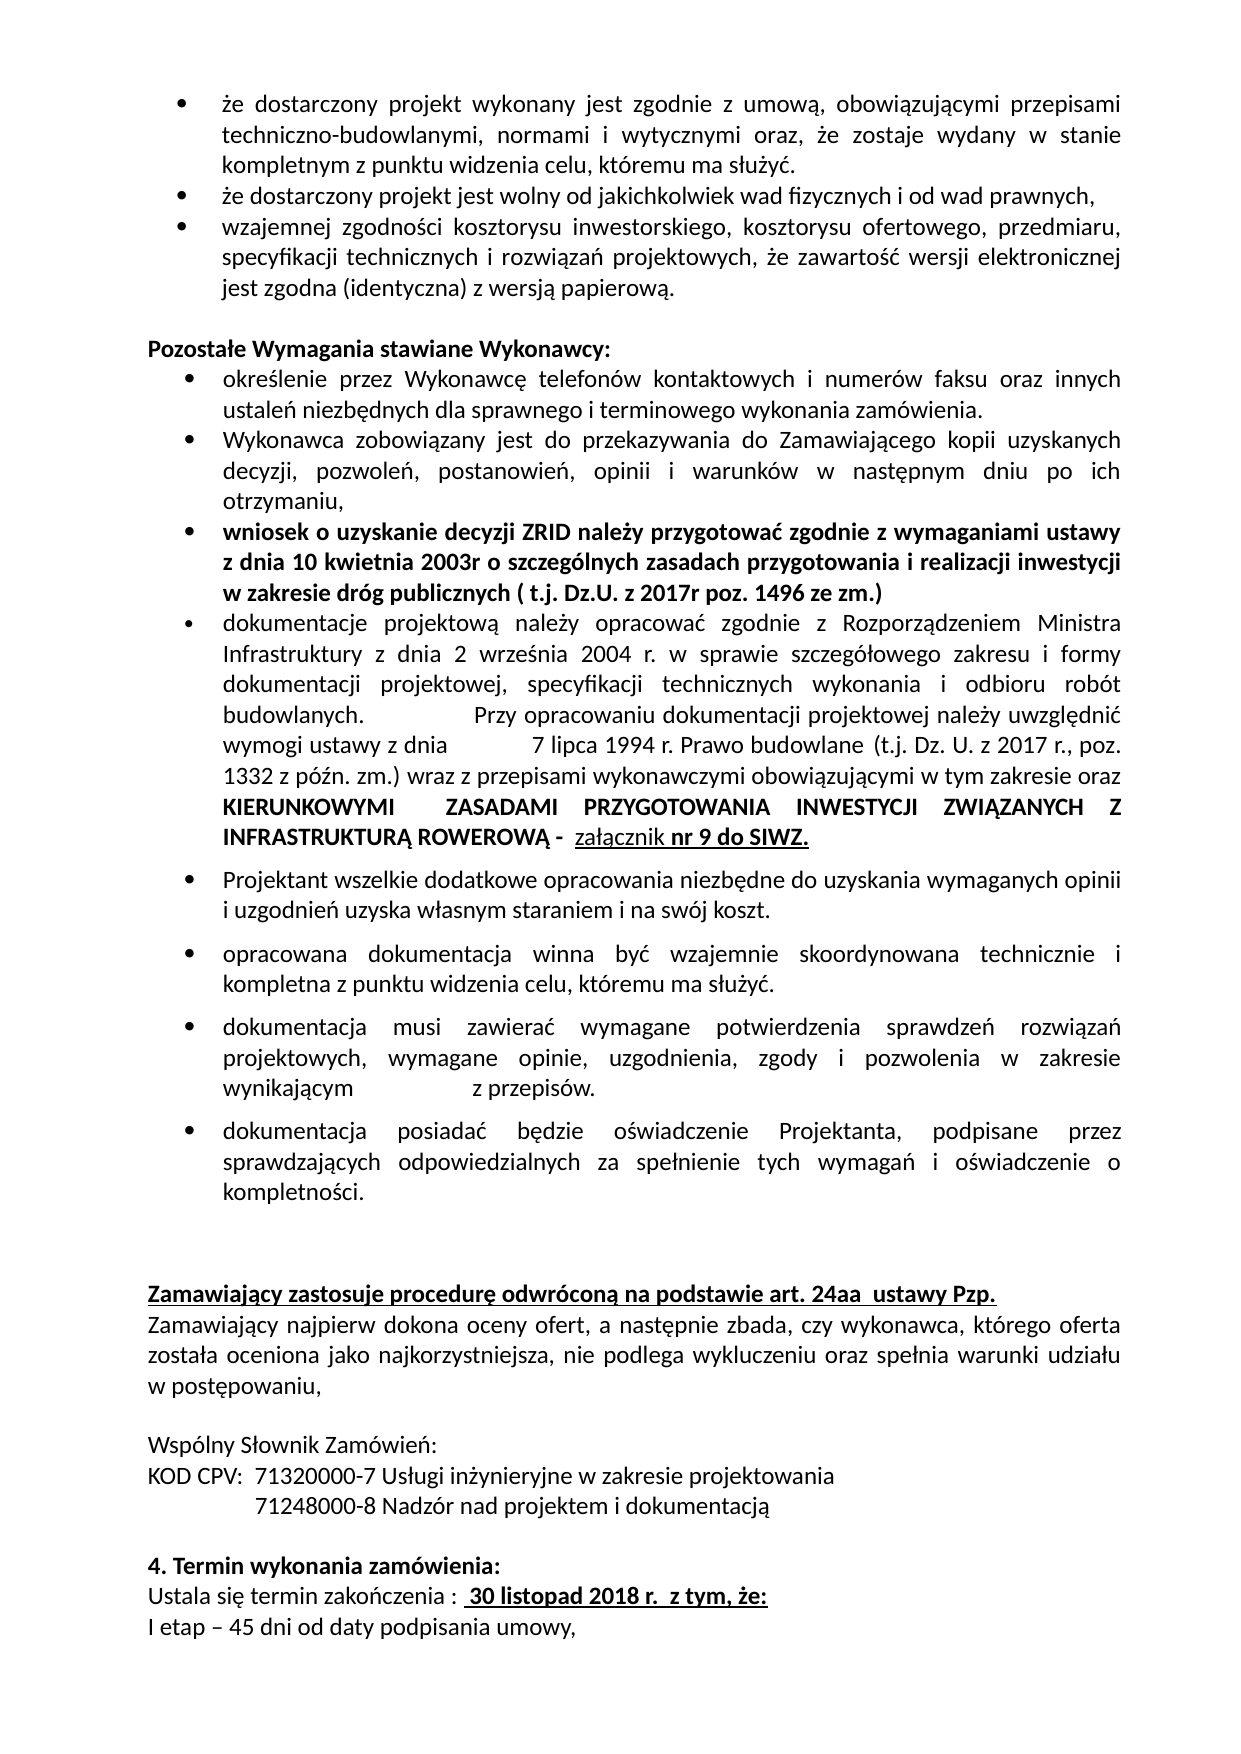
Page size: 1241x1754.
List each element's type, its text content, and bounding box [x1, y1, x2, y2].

text Ustala się termin zakończenia : 30 listopad 2018 r. z tym, że: [148, 1580, 1122, 1611]
text I etap – 45 dni od daty podpisania umowy, [148, 1611, 1122, 1641]
list wzajemnej zgodności kosztorysu inwestorskiego, kosztorysu ofertowego, przedmiaru, specyfikacji technicznych i rozwiązań projektowych, że zawartość wersji elektronicznej jest zgodna (identyczna) z wersją papierową. [177, 211, 1122, 302]
list określenie przez Wykonawcę telefonów kontaktowych i numerów faksu oraz innych ustaleń niezbędnych dla sprawnego i terminowego wykonania zamówienia. [185, 363, 1122, 424]
text Wspólny Słownik Zamówień: [148, 1429, 1122, 1460]
list Wykonawca zobowiązany jest do przekazywania do Zamawiającego kopii uzyskanych decyzji, pozwoleń, postanowień, opinii i warunków w następnym dniu po ich otrzymaniu, [185, 424, 1122, 516]
text Zamawiający zastosuje procedurę odwróconą na podstawie art. 24aa ustawy Pzp. [148, 1279, 1122, 1309]
list że dostarczony projekt jest wolny od jakichkolwiek wad fizycznych i od wad prawnych, [177, 180, 1122, 211]
text 71248000-8 Nadzór nad projektem i dokumentacją [148, 1491, 1122, 1521]
text 4. Termin wykonania zamówienia: [148, 1550, 1122, 1580]
list dokumentacje projektową należy opracować zgodnie z Rozporządzeniem Ministra Infrastruktury z dnia 2 września 2004 r. w sprawie szczegółowego zakresu i formy dokumentacji projektowej, specyfikacji technicznych wykonania i odbioru robót budowlanych. Przy opracowaniu dokumentacji projektowej należy uwzględnić wymogi ustawy z dnia 7 lipca 1994 r. Prawo budowlane (t.j. Dz. U. z 2017 r., poz. 1332 z późn. zm.) wraz z przepisami wykonawczymi obowiązującymi w tym zakresie oraz KIERUNKOWYMI ZASADAMI PRZYGOTOWANIA INWESTYCJI ZWIĄZANYCH Z INFRASTRUKTURĄ ROWEROWĄ - załącznik nr 9 do SIWZ. [185, 607, 1122, 852]
text Pozostałe Wymagania stawiane Wykonawcy: [148, 333, 1122, 363]
list opracowana dokumentacja winna być wzajemnie skoordynowana technicznie i kompletna z punktu widzenia celu, któremu ma służyć. [185, 938, 1122, 999]
list że dostarczony projekt wykonany jest zgodnie z umową, obowiązującymi przepisami techniczno-budowlanymi, normami i wytycznymi oraz, że zostaje wydany w stanie kompletnym z punktu widzenia celu, któremu ma służyć. [177, 89, 1122, 180]
list dokumentacja musi zawierać wymagane potwierdzenia sprawdzeń rozwiązań projektowych, wymagane opinie, uzgodnienia, zgody i pozwolenia w zakresie wynikającym z przepisów. [185, 1011, 1122, 1103]
text KOD CPV: 71320000-7 Usługi inżynieryjne w zakresie projektowania [148, 1460, 1122, 1491]
list dokumentacja posiadać będzie oświadczenie Projektanta, podpisane przez sprawdzających odpowiedzialnych za spełnienie tych wymagań i oświadczenie o kompletności. [185, 1115, 1122, 1207]
list Projektant wszelkie dodatkowe opracowania niezbędne do uzyskania wymaganych opinii i uzgodnień uzyska własnym staraniem i na swój koszt. [185, 864, 1122, 925]
list wniosek o uzyskanie decyzji ZRID należy przygotować zgodnie z wymaganiami ustawy z dnia 10 kwietnia 2003r o szczególnych zasadach przygotowania i realizacji inwestycji w zakresie dróg publicznych ( t.j. Dz.U. z 2017r poz. 1496 ze zm.) [185, 516, 1122, 607]
text Zamawiający najpierw dokona oceny ofert, a następnie zbada, czy wykonawca, którego oferta została oceniona jako najkorzystniejsza, nie podlega wykluczeniu oraz spełnia warunki udziału w postępowaniu, [148, 1309, 1122, 1401]
